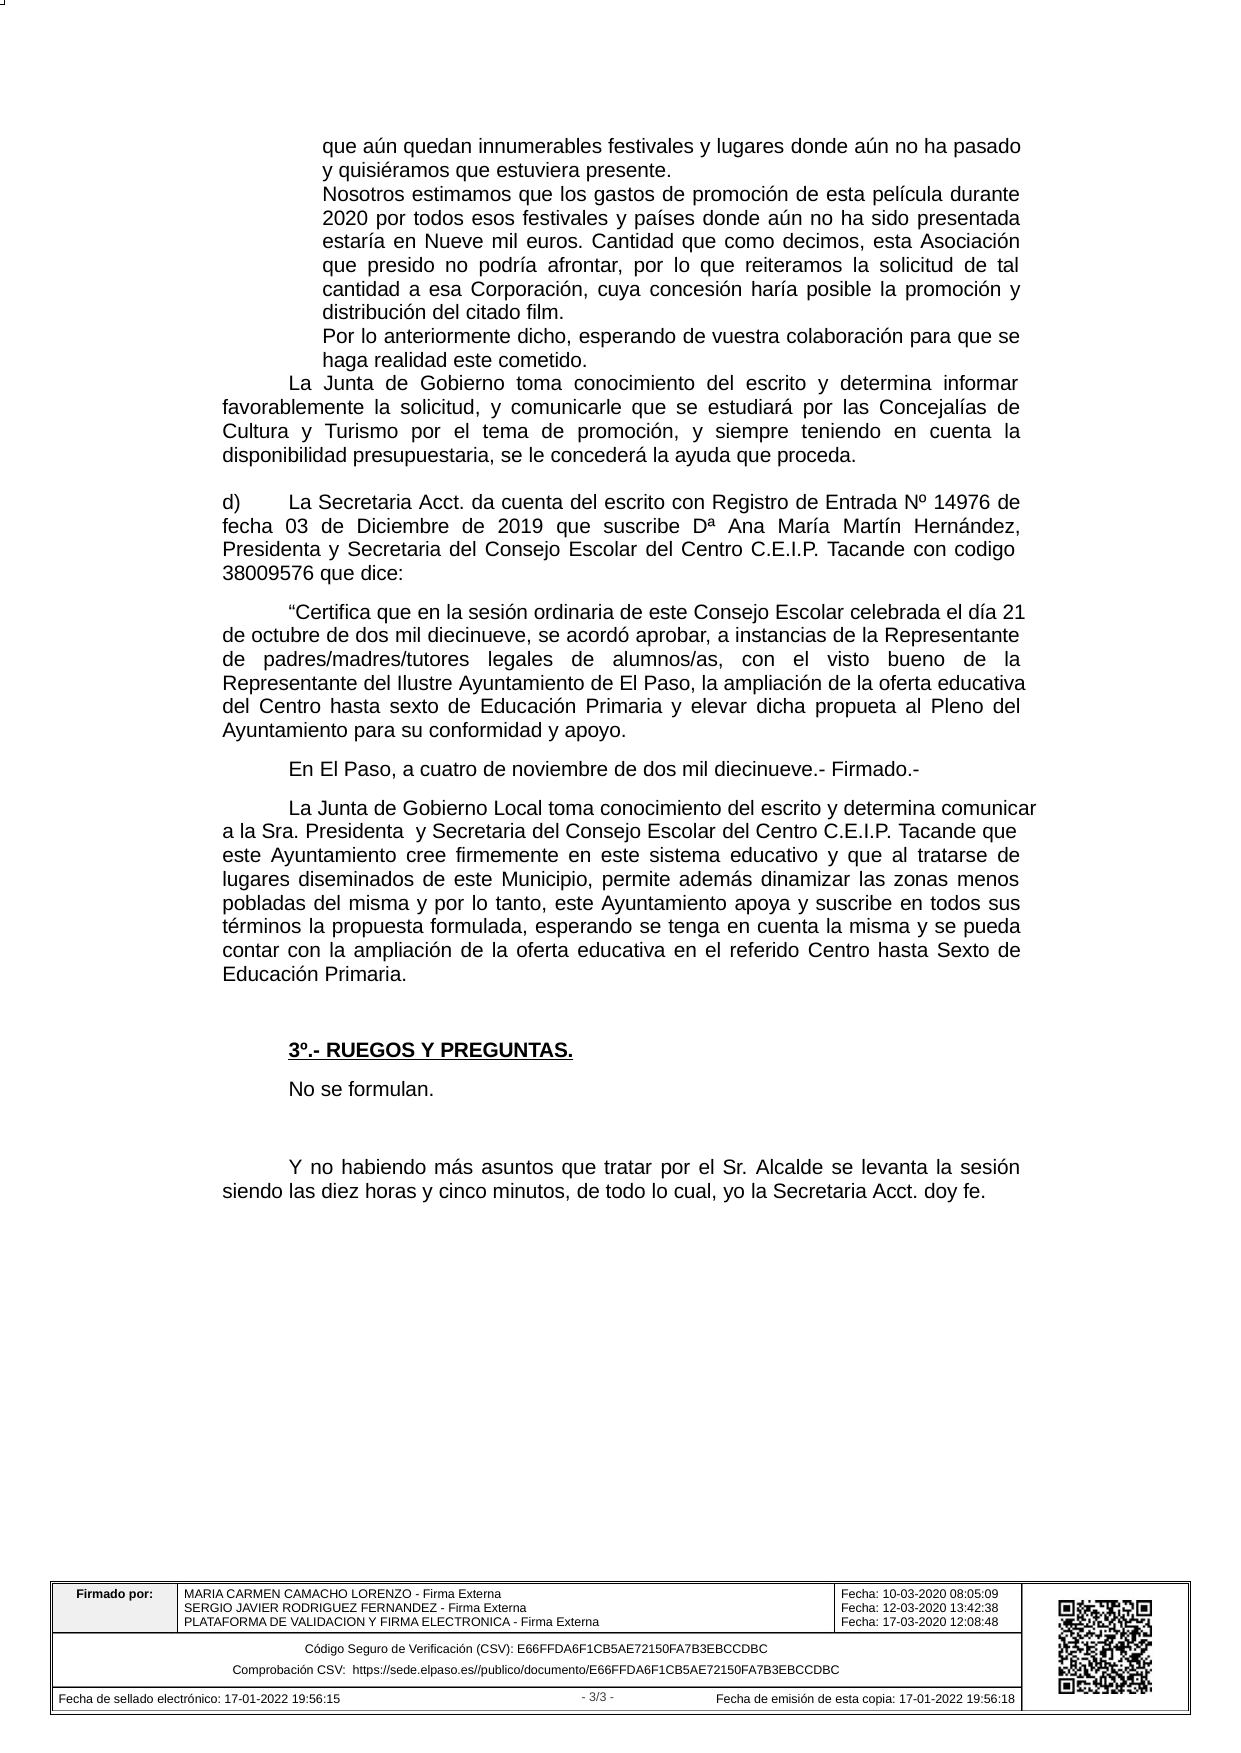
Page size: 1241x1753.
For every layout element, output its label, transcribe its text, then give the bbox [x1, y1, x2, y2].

text fecha 03 de Diciembre de 2019 que suscribe Dª Ana María Martín Hernández, [222, 514, 1043, 538]
text Código Seguro de Verificación (CSV): E66FFDA6F1CB5AE72150FA7B3EBCCDBC [304, 1642, 866, 1656]
text cantidad a esa Corporación, cuya concesión haría posible la promoción y [322, 278, 1043, 301]
text favorablemente la solicitud, y comunicarle que se estudiará por las Concejalías de [222, 396, 1044, 419]
text Fecha de emisión de esta copia: 17-01-2022 19:56:18 [716, 1692, 1040, 1706]
text d) [222, 491, 265, 514]
text siendo las diez horas y cinco minutos, de todo lo cual, yo la Secretaria Acct. doy fe. [222, 1179, 1043, 1203]
text Por lo anteriormente dicho, esperando de vuestra colaboración para que se [322, 325, 1043, 348]
text En El Paso, a cuatro de noviembre de dos mil diecinueve.- Firmado.- [288, 758, 942, 781]
text Nosotros estimamos que los gastos de promoción de esta película durante [322, 183, 1044, 206]
text que presido no podría afrontar, por lo que reiteramos la solicitud de tal [322, 254, 1043, 277]
text Firmado por: [76, 1587, 172, 1601]
text Representante del Ilustre Ayuntamiento de El Paso, la ampliación de la oferta educativa [222, 672, 1044, 695]
text “ [288, 601, 295, 624]
text La Junta de Gobierno toma conocimiento del escrito y determina informar [288, 372, 1044, 395]
text términos la propuesta formulada, esperando se tenga en cuenta la misma y se pueda [222, 915, 1044, 938]
text de padres/madres/tutores legales de alumnos/as, con el visto bueno de la [222, 648, 1044, 671]
text Y no habiendo más asuntos que tratar por el Sr. Alcalde se levanta la sesión [288, 1156, 1043, 1179]
text No se formulan. [288, 1078, 459, 1102]
text lugares diseminados de este Municipio, permite además dinamizar las zonas menos [222, 868, 1044, 891]
picture [51, 1582, 1190, 1714]
text Fecha: 17-03-2020 12:08:48 [841, 1615, 1022, 1629]
text Cultura y Turismo por el tema de promoción, y siempre teniendo en cuenta la [222, 420, 1044, 443]
text MARIA CARMEN CAMACHO LORENZO - Firma Externa [184, 1587, 630, 1601]
text Certifica que en la sesión ordinaria de este Consejo Escolar celebrada el día 21 [295, 601, 1043, 624]
text este Ayuntamiento cree firmemente en este sistema educativo y que al tratarse de [222, 844, 1044, 867]
text - 3/3 - [581, 1691, 633, 1705]
text Comprobación CSV: https://sede.elpaso.es//publico/documento/E66FFDA6F1CB5AE72150FA7B3EBCCDBC [232, 1663, 866, 1677]
text Ayuntamiento para su conformidad y apoyo. [222, 719, 1044, 742]
text haga realidad este cometido. [322, 349, 1043, 372]
text distribución del citado film. [322, 301, 1043, 324]
text 2020 por todos esos festivales y países donde aún no ha sido presentada [322, 207, 1043, 230]
text 38009576 que dice: [222, 562, 428, 585]
text La Junta de Gobierno Local toma conocimiento del escrito y determina comunicar [288, 796, 1044, 819]
text disponibilidad presupuestaria, se le concederá la ayuda que proceda. [222, 443, 1044, 467]
text 3º.- RUEGOS Y PREGUNTAS. [288, 1039, 600, 1063]
text estaría en Nueve mil euros. Cantidad que como decimos, esta Asociación [322, 230, 1043, 253]
text Fecha de sellado electrónico: 17-01-2022 19:56:15 [58, 1692, 365, 1706]
text Fecha: 10-03-2020 08:05:09 [841, 1587, 1022, 1601]
text PLATAFORMA DE VALIDACION Y FIRMA ELECTRONICA - Firma Externa [184, 1615, 630, 1629]
text de octubre de dos mil diecinueve, se acordó aprobar, a instancias de la Representante [222, 624, 1044, 647]
text y quisiéramos que estuviera presente. [322, 159, 1044, 182]
text SERGIO JAVIER RODRIGUEZ FERNANDEZ - Firma Externa [184, 1601, 630, 1615]
text Educación Primaria. [222, 963, 1044, 986]
text Presidenta y Secretaria del Consejo Escolar del Centro C.E.I.P. Tacande con codigo [222, 538, 1043, 561]
text a la Sra. Presidenta y Secretaria del Consejo Escolar del Centro C.E.I.P. Tacande que [222, 820, 1044, 843]
text del Centro hasta sexto de Educación Primaria y elevar dicha propueta al Pleno del [222, 695, 1044, 718]
text Fecha: 12-03-2020 13:42:38 [841, 1601, 1022, 1615]
text que aún quedan innumerables festivales y lugares donde aún no ha pasado [322, 135, 1044, 158]
text pobladas del misma y por lo tanto, este Ayuntamiento apoya y suscribe en todos sus [222, 891, 1044, 914]
text La Secretaria Acct. da cuenta del escrito con Registro de Entrada Nº 14976 de [288, 491, 1043, 514]
text contar con la ampliación de la oferta educativa en el referido Centro hasta Sexto de [222, 939, 1044, 962]
